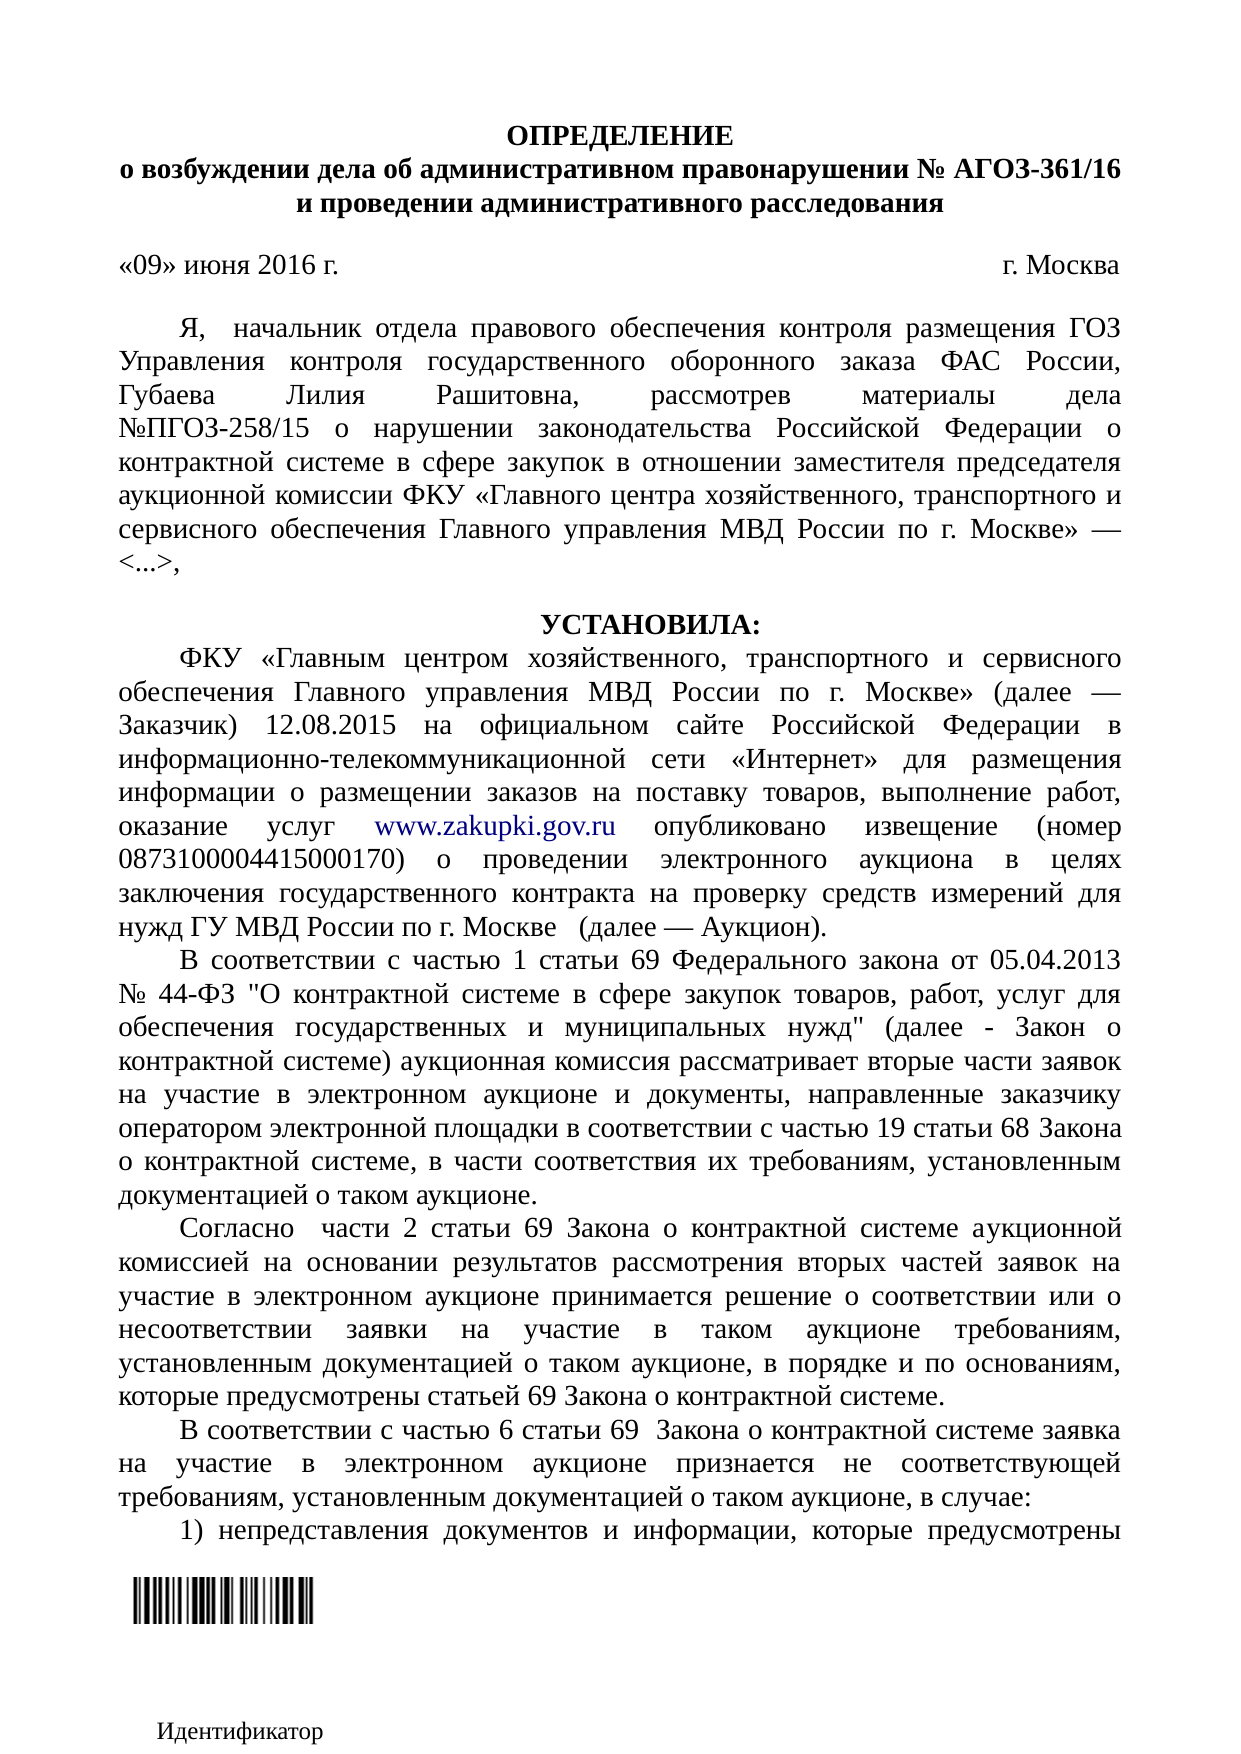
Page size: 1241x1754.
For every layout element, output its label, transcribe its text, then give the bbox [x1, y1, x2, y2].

text ФКУ «Главным центром хозяйственного, транспортного и сервисного обеспечения Главного управления МВД России по г. Москве» (далее — Заказчик) 12.08.2015 на официальном сайте Российской Федерации в информационно-телекоммуникационной сети «Интернет» для размещения информации о размещении заказов на поставку товаров, выполнение работ, оказание услуг www.zakupki.gov.ru опубликовано извещение (номер 0873100004415000170) о проведении электронного аукциона в целях заключения государственного контракта на проверку средств измерений для нужд ГУ МВД России по г. Москве (далее — Аукцион). [118, 640, 1122, 942]
text УСТАНОВИЛА: [118, 607, 1122, 640]
text о возбуждении дела об административном правонарушении № АГОЗ-361/16 [118, 152, 1122, 185]
text Я, начальник отдела правового обеспечения контроля размещения ГОЗ Управления контроля государственного оборонного заказа ФАС России, Губаева Лилия Рашитовна, рассмотрев материалы дела №ПГОЗ-258/15 о нарушении законодательства Российской Федерации о контрактной системе в сфере закупок в отношении заместителя председателя аукционной комиссии ФКУ «Главного центра хозяйственного, транспортного и сервисного обеспечения Главного управления МВД России по г. Москве» — <...>, [118, 310, 1122, 578]
text «09» июня 2016 г. г. Москва [118, 247, 1122, 281]
picture [118, 1577, 331, 1624]
text В соответствии с частью 6 статьи 69 Закона о контрактной системе заявка на участие в электронном аукционе признается не соответствующей требованиям, установленным документацией о таком аукционе, в случае: [118, 1412, 1122, 1512]
text В соответствии с частью 1 статьи 69 Федерального закона от 05.04.2013 № 44-ФЗ "О контрактной системе в сфере закупок товаров, работ, услуг для обеспечения государственных и муниципальных нужд" (далее - Закон о контрактной системе) аукционная комиссия рассматривает вторые части заявок на участие в электронном аукционе и документы, направленные заказчику оператором электронной площадки в соответствии с частью 19 статьи 68 Закона о контрактной системе, в части соответствия их требованиям, установленным документацией о таком аукционе. [118, 942, 1122, 1211]
text и проведении административного расследования [118, 185, 1122, 219]
text Согласно части 2 статьи 69 Закона о контрактной системе аукционной комиссией на основании результатов рассмотрения вторых частей заявок на участие в электронном аукционе принимается решение о соответствии или о несоответствии заявки на участие в таком аукционе требованиям, установленным документацией о таком аукционе, в порядке и по основаниям, которые предусмотрены статьей 69 Закона о контрактной системе. [118, 1211, 1122, 1412]
text 1) непредставления документов и информации, которые предусмотрены [118, 1512, 1122, 1546]
text ОПРЕДЕЛЕНИЕ [118, 118, 1122, 152]
